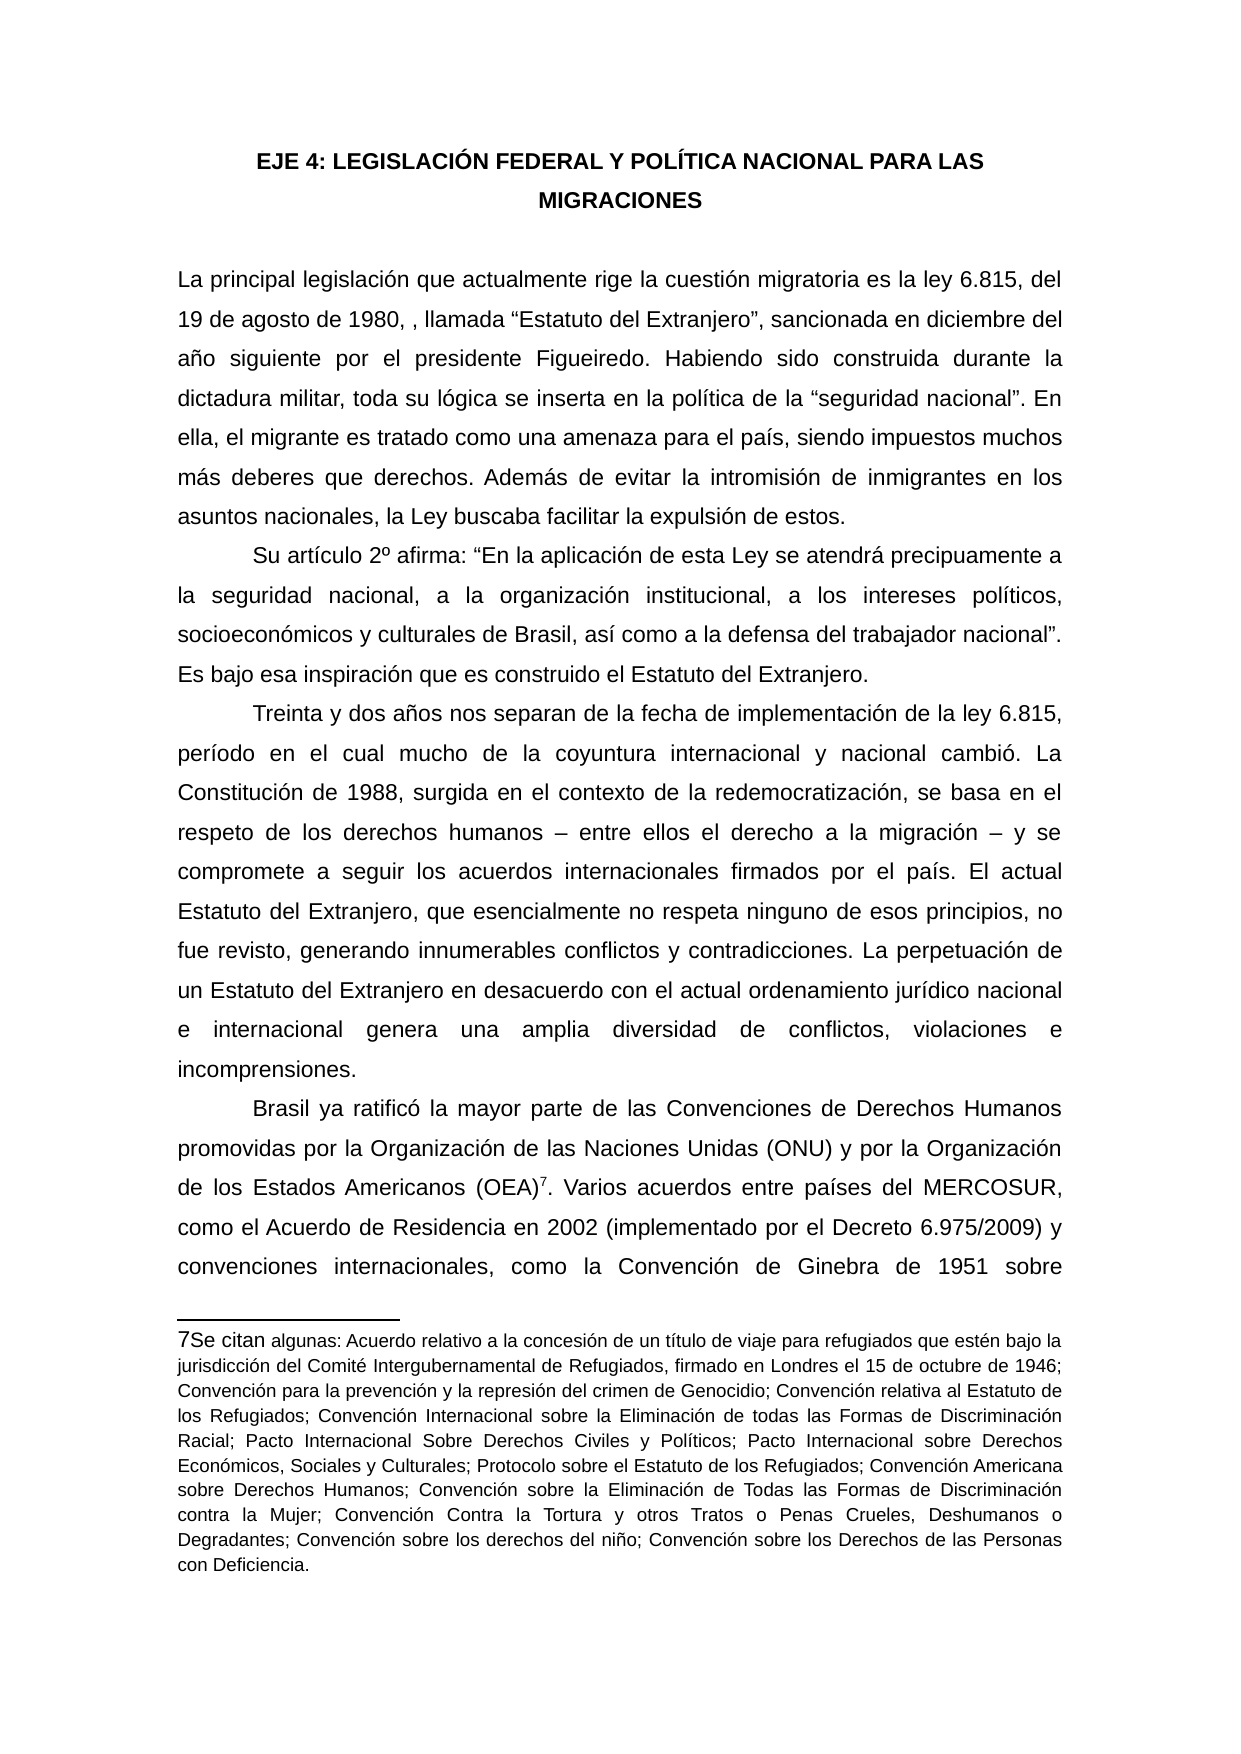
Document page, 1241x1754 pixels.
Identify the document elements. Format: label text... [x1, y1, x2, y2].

text Brasil ya ratificó la mayor parte de las Convenciones de Derechos Humanos promovidas por la Organización de las Naciones Unidas (ONU) y por la Organización de los Estados Americanos (OEA). Varios acuerdos entre países del MERCOSUR, como el Acuerdo de Residencia en 2002 (implementado por el Decreto 6.975/2009) y convenciones internacionales, como la Convención de Ginebra de 1951 sobre [177, 1095, 1063, 1279]
text Treinta y dos años nos separan de la fecha de implementación de la ley 6.815, período en el cual mucho de la coyuntura internacional y nacional cambió. La Constitución de 1988, surgida en el contexto de la redemocratización, se basa en el respeto de los derechos humanos – entre ellos el derecho a la migración – y se compromete a seguir los acuerdos internacionales firmados por el país. El actual Estatuto del Extranjero, que esencialmente no respeta ninguno de esos principios, no fue revisto, generando innumerables conflictos y contradicciones. La perpetuación de un Estatuto del Extranjero en desacuerdo con el actual ordenamiento jurídico nacional e internacional genera una amplia diversidad de conflictos, violaciones e incomprensiones. [177, 700, 1063, 1082]
text EJE 4: LEGISLACIÓN FEDERAL Y POLÍTICA NACIONAL PARA LAS MIGRACIONES [177, 148, 1063, 213]
text Su artículo 2º afirma: “En la aplicación de esta Ley se atendrá precipuamente a la seguridad nacional, a la organización institucional, a los intereses políticos, socioeconómicos y culturales de Brasil, así como a la defensa del trabajador nacional”. Es bajo esa inspiración que es construido el Estatuto del Extranjero. [177, 542, 1063, 687]
text Se citan algunas: Acuerdo relativo a la concesión de un título de viaje para refugiados que estén bajo la jurisdicción del Comité Intergubernamental de Refugiados, firmado en Londres el 15 de octubre de 1946; Convención para la prevención y la represión del crimen de Genocidio; Convención relativa al Estatuto de los Refugiados; Convención Internacional sobre la Eliminación de todas las Formas de Discriminación Racial; Pacto Internacional Sobre Derechos Civiles y Políticos; Pacto Internacional sobre Derechos Económicos, Sociales y Culturales; Protocolo sobre el Estatuto de los Refugiados; Convención Americana sobre Derechos Humanos; Convención sobre la Eliminación de Todas las Formas de Discriminación contra la Mujer; Convención Contra la Tortura y otros Tratos o Penas Crueles, Deshumanos o Degradantes; Convención sobre los derechos del niño; Convención sobre los Derechos de las Personas con Deficiencia. [177, 1326, 1063, 1575]
text La principal legislación que actualmente rige la cuestión migratoria es la ley 6.815, del 19 de agosto de 1980, , llamada “Estatuto del Extranjero”, sancionada en diciembre del año siguiente por el presidente Figueiredo. Habiendo sido construida durante la dictadura militar, toda su lógica se inserta en la política de la “seguridad nacional”. En ella, el migrante es tratado como una amenaza para el país, siendo impuestos muchos más deberes que derechos. Además de evitar la intromisión de inmigrantes en los asuntos nacionales, la Ley buscaba facilitar la expulsión de estos. [177, 266, 1063, 529]
